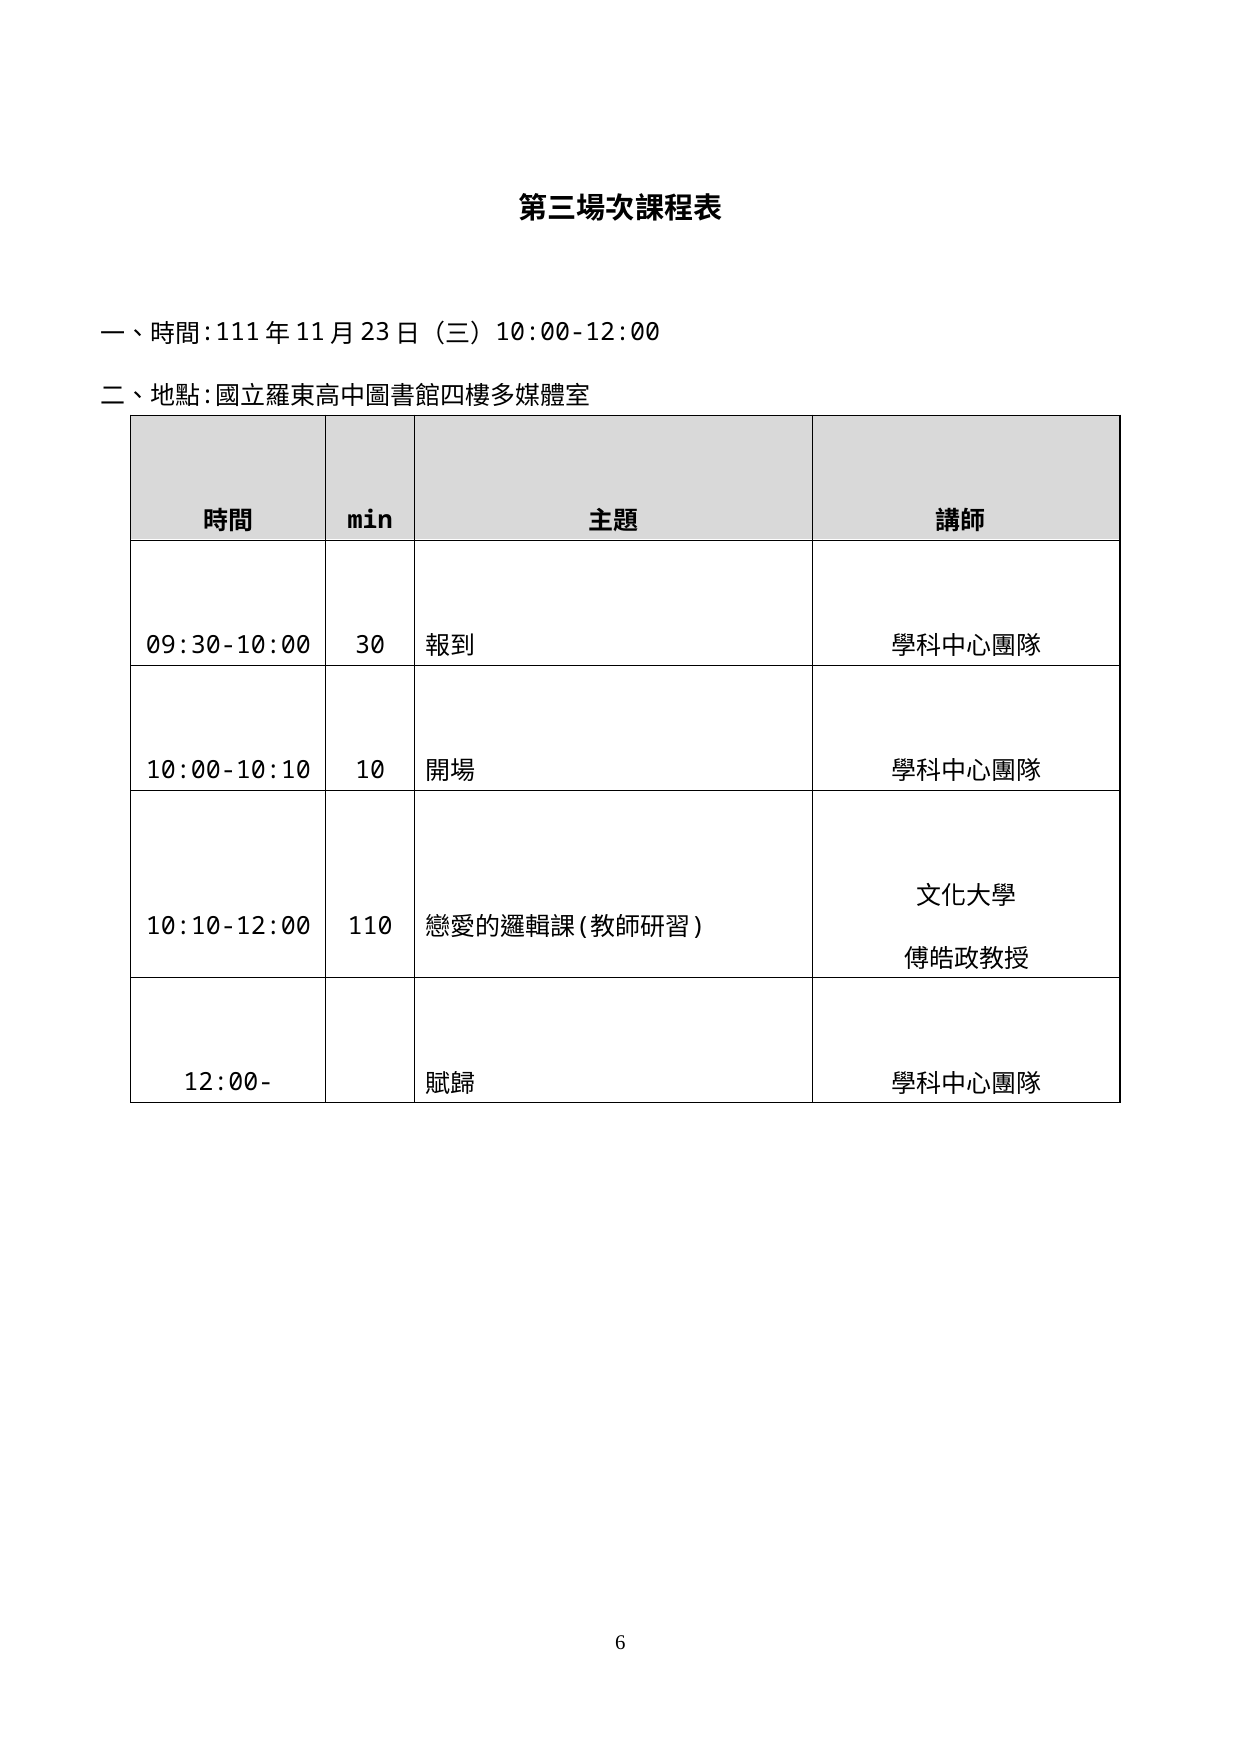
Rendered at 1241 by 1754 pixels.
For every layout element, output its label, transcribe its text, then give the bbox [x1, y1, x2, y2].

table_cell 報到 [415, 541, 812, 664]
text 第三場次課程表 [75, 164, 1165, 227]
table_cell 學科中心團隊 [813, 978, 1119, 1102]
table_cell 09:30-10:00 [131, 541, 325, 664]
table_cell 10 [326, 666, 414, 789]
table_header 時間 [131, 416, 325, 539]
table_cell 開場 [415, 666, 812, 789]
table_cell 110 [326, 791, 414, 977]
table_cell [326, 978, 414, 1102]
table_cell 賦歸 [415, 978, 812, 1102]
table_cell 12:00- [131, 978, 325, 1102]
table_cell 10:00-10:10 [131, 666, 325, 789]
text 二、地點:國立羅東高中圖書館四樓多媒體室 [75, 352, 1165, 414]
table_cell 文化大學 傅皓政教授 [813, 791, 1119, 977]
table_cell 戀愛的邏輯課(教師研習) [415, 791, 812, 977]
text 一、時間:111年11月23日（三）10:00-12:00 [75, 289, 1165, 352]
table_cell 學科中心團隊 [813, 666, 1119, 789]
table_header 主題 [415, 416, 812, 539]
table_cell 10:10-12:00 [131, 791, 325, 977]
table_cell 30 [326, 541, 414, 664]
table_cell 學科中心團隊 [813, 541, 1119, 664]
table_header min [326, 416, 414, 539]
table_header 講師 [813, 416, 1119, 539]
